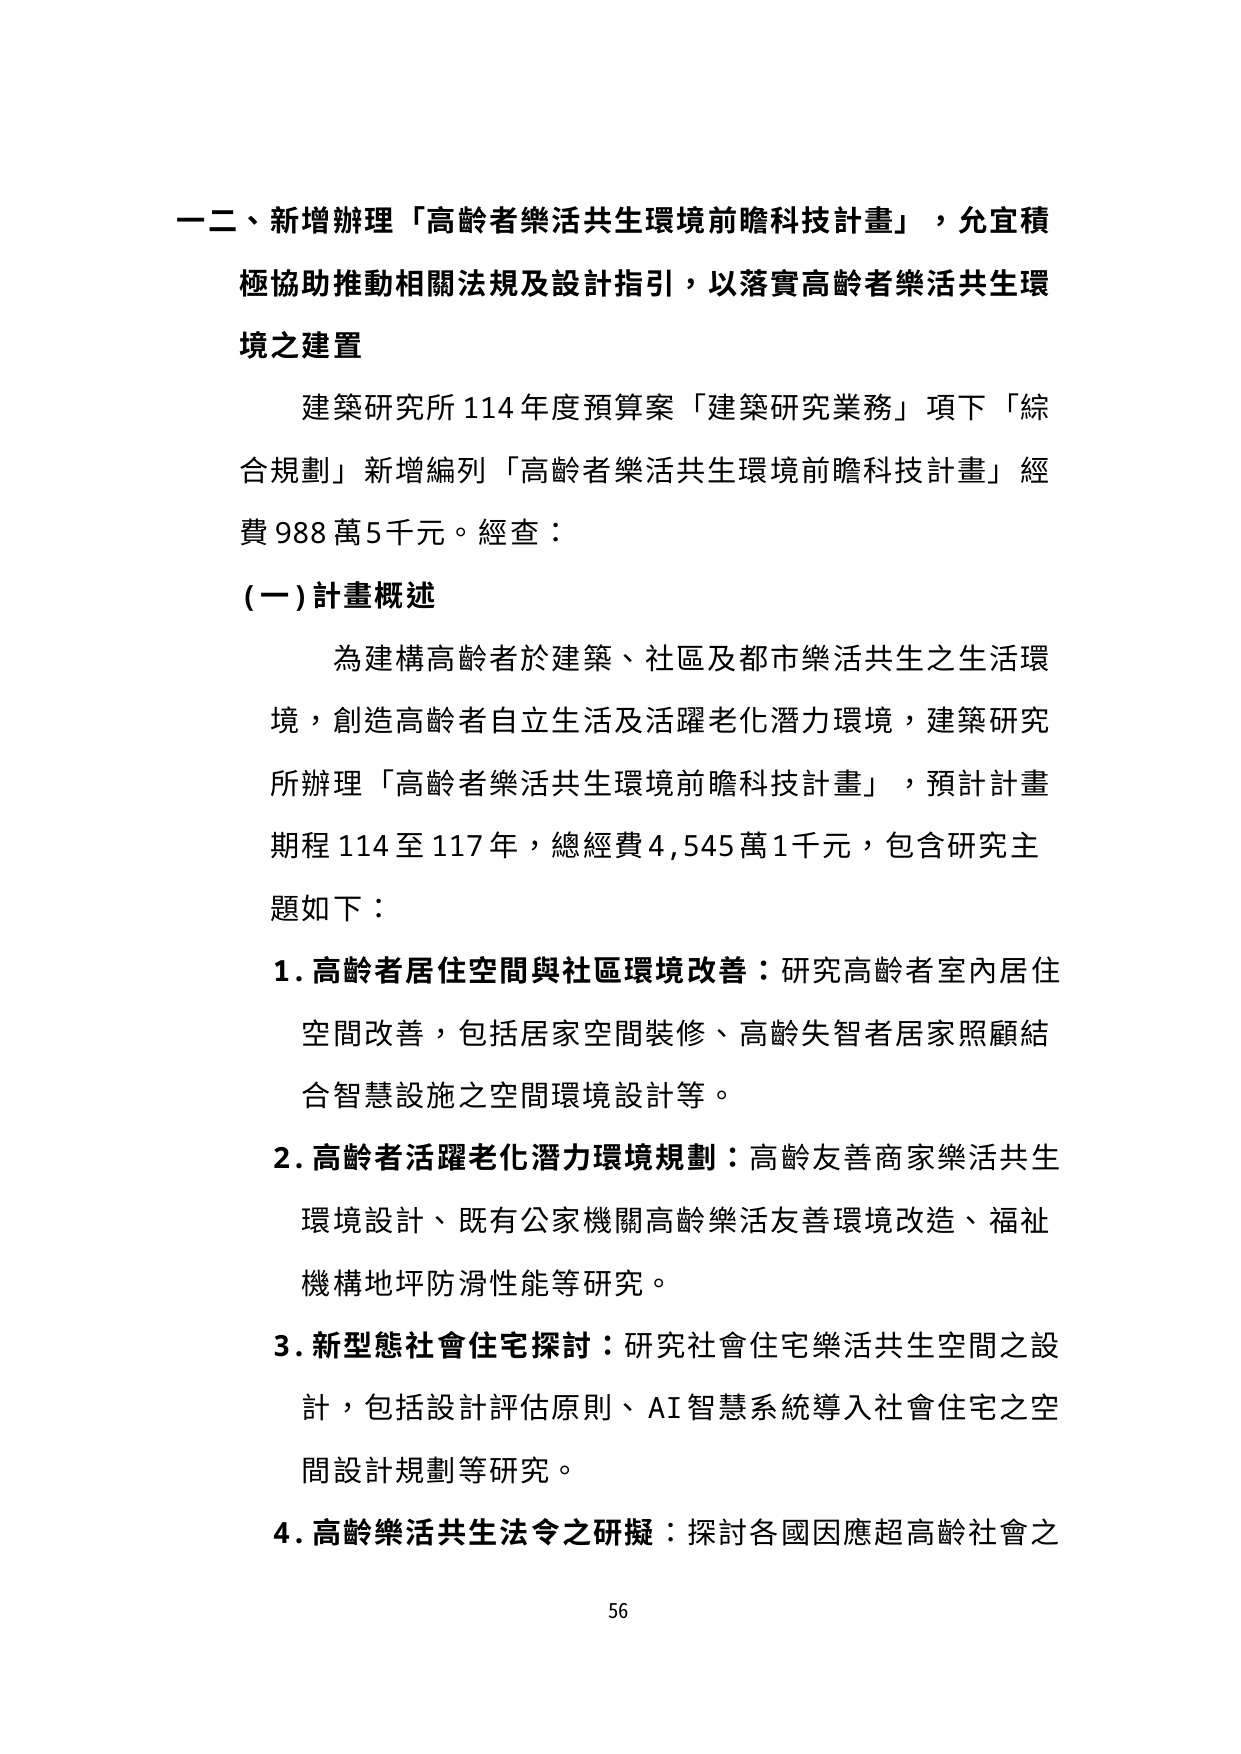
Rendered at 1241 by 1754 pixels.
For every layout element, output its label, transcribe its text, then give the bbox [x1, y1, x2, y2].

text 4.高齡樂活共生法令之研擬：探討各國因應超高齡社會之 [264, 1490, 1061, 1552]
text 建築研究所114年度預算案「建築研究業務」項下「綜合規劃」新增編列「高齡者樂活共生環境前瞻科技計畫」經費988萬5千元。經查： [234, 365, 1061, 552]
text (一)計畫概述 [234, 552, 1061, 615]
text 3.新型態社會住宅探討：研究社會住宅樂活共生空間之設計，包括設計評估原則、AI智慧系統導入社會住宅之空間設計規劃等研究。 [264, 1302, 1061, 1490]
text 1.高齡者居住空間與社區環境改善：研究高齡者室內居住空間改善，包括居家空間裝修、高齡失智者居家照顧結合智慧設施之空間環境設計等。 [264, 927, 1061, 1115]
text 2.高齡者活躍老化潛力環境規劃：高齡友善商家樂活共生環境設計、既有公家機關高齡樂活友善環境改造、福祉機構地坪防滑性能等研究。 [264, 1115, 1061, 1302]
text 一二、新增辦理「高齡者樂活共生環境前瞻科技計畫」，允宜積極協助推動相關法規及設計指引，以落實高齡者樂活共生環境之建置 [176, 177, 1061, 365]
text 為建構高齡者於建築、社區及都市樂活共生之生活環境，創造高齡者自立生活及活躍老化潛力環境，建築研究所辦理「高齡者樂活共生環境前瞻科技計畫」，預計計畫期程114至117年，總經費4,545萬1千元，包含研究主題如下： [264, 615, 1061, 927]
